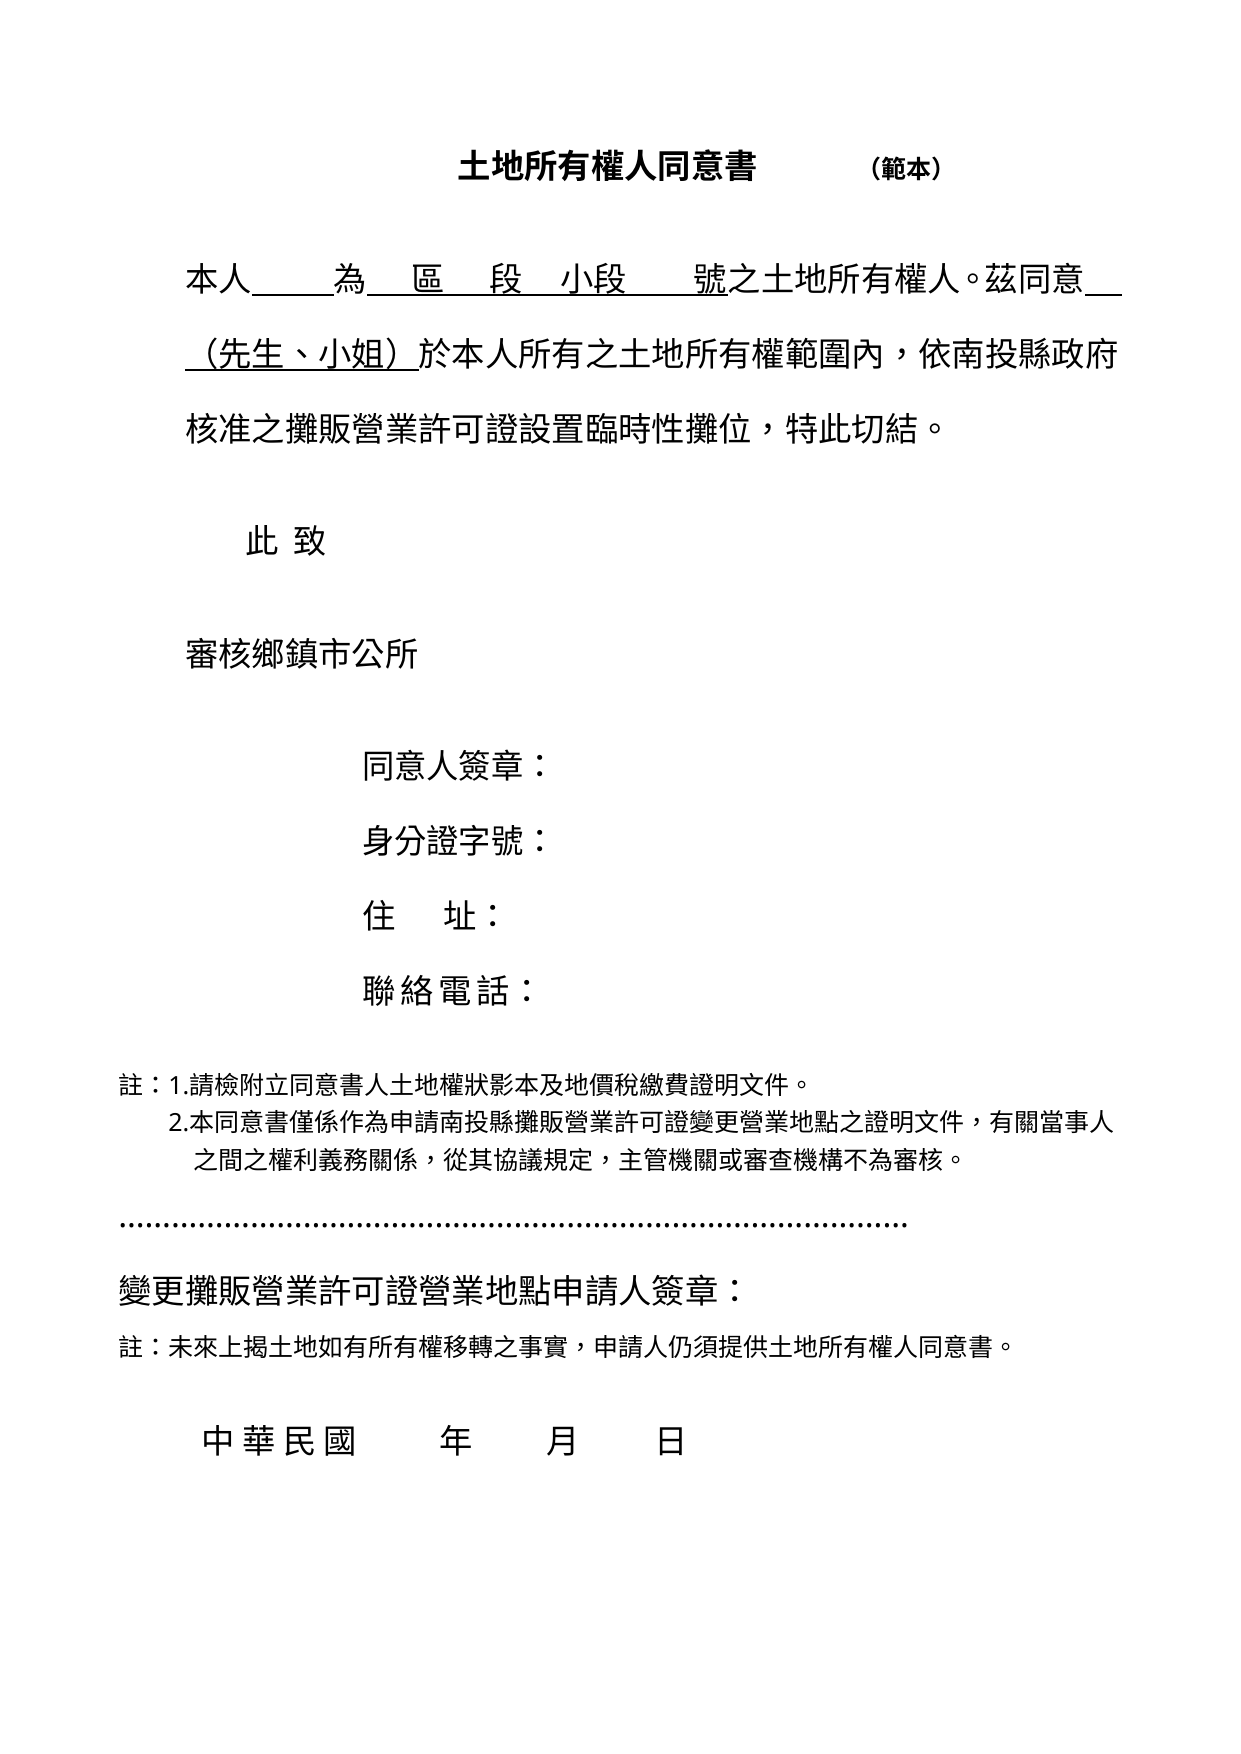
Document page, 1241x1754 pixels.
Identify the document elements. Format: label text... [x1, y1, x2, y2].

text ……………………………………………………………………………… [118, 1177, 1122, 1252]
text 審核鄉鎮市公所 [118, 614, 1122, 689]
text 註：1.請檢附立同意書人土地權狀影本及地價稅繳費證明文件。 [118, 1064, 1122, 1102]
text 變更攤販營業許可證營業地點申請人簽章： [118, 1252, 1122, 1327]
text 身分證字號： [118, 802, 1122, 877]
text 住址： [118, 877, 1122, 952]
text 土地所有權人同意書 （範本） [118, 127, 1122, 202]
text 本人 為 區 段 小段 號之土地所有權人。茲同意 （先生、小姐）於本人所有之土地所有權範圍內，依南投縣政府核准之攤販營業許可證設置臨時性攤位，特此切結。 [185, 239, 1122, 464]
text 註：未來上揭土地如有所有權移轉之事實，申請人仍須提供土地所有權人同意書。 [118, 1327, 1122, 1364]
text 同意人簽章： [118, 727, 1122, 802]
text 聯絡電話： [118, 952, 1122, 1027]
text 中 華 民 國 年 月 日 [118, 1402, 1122, 1477]
text 此 致 [185, 502, 1122, 577]
text 2.本同意書僅係作為申請南投縣攤販營業許可證變更營業地點之證明文件，有關當事人之間之權利義務關係，從其協議規定，主管機關或審查機構不為審核。 [168, 1102, 1122, 1177]
